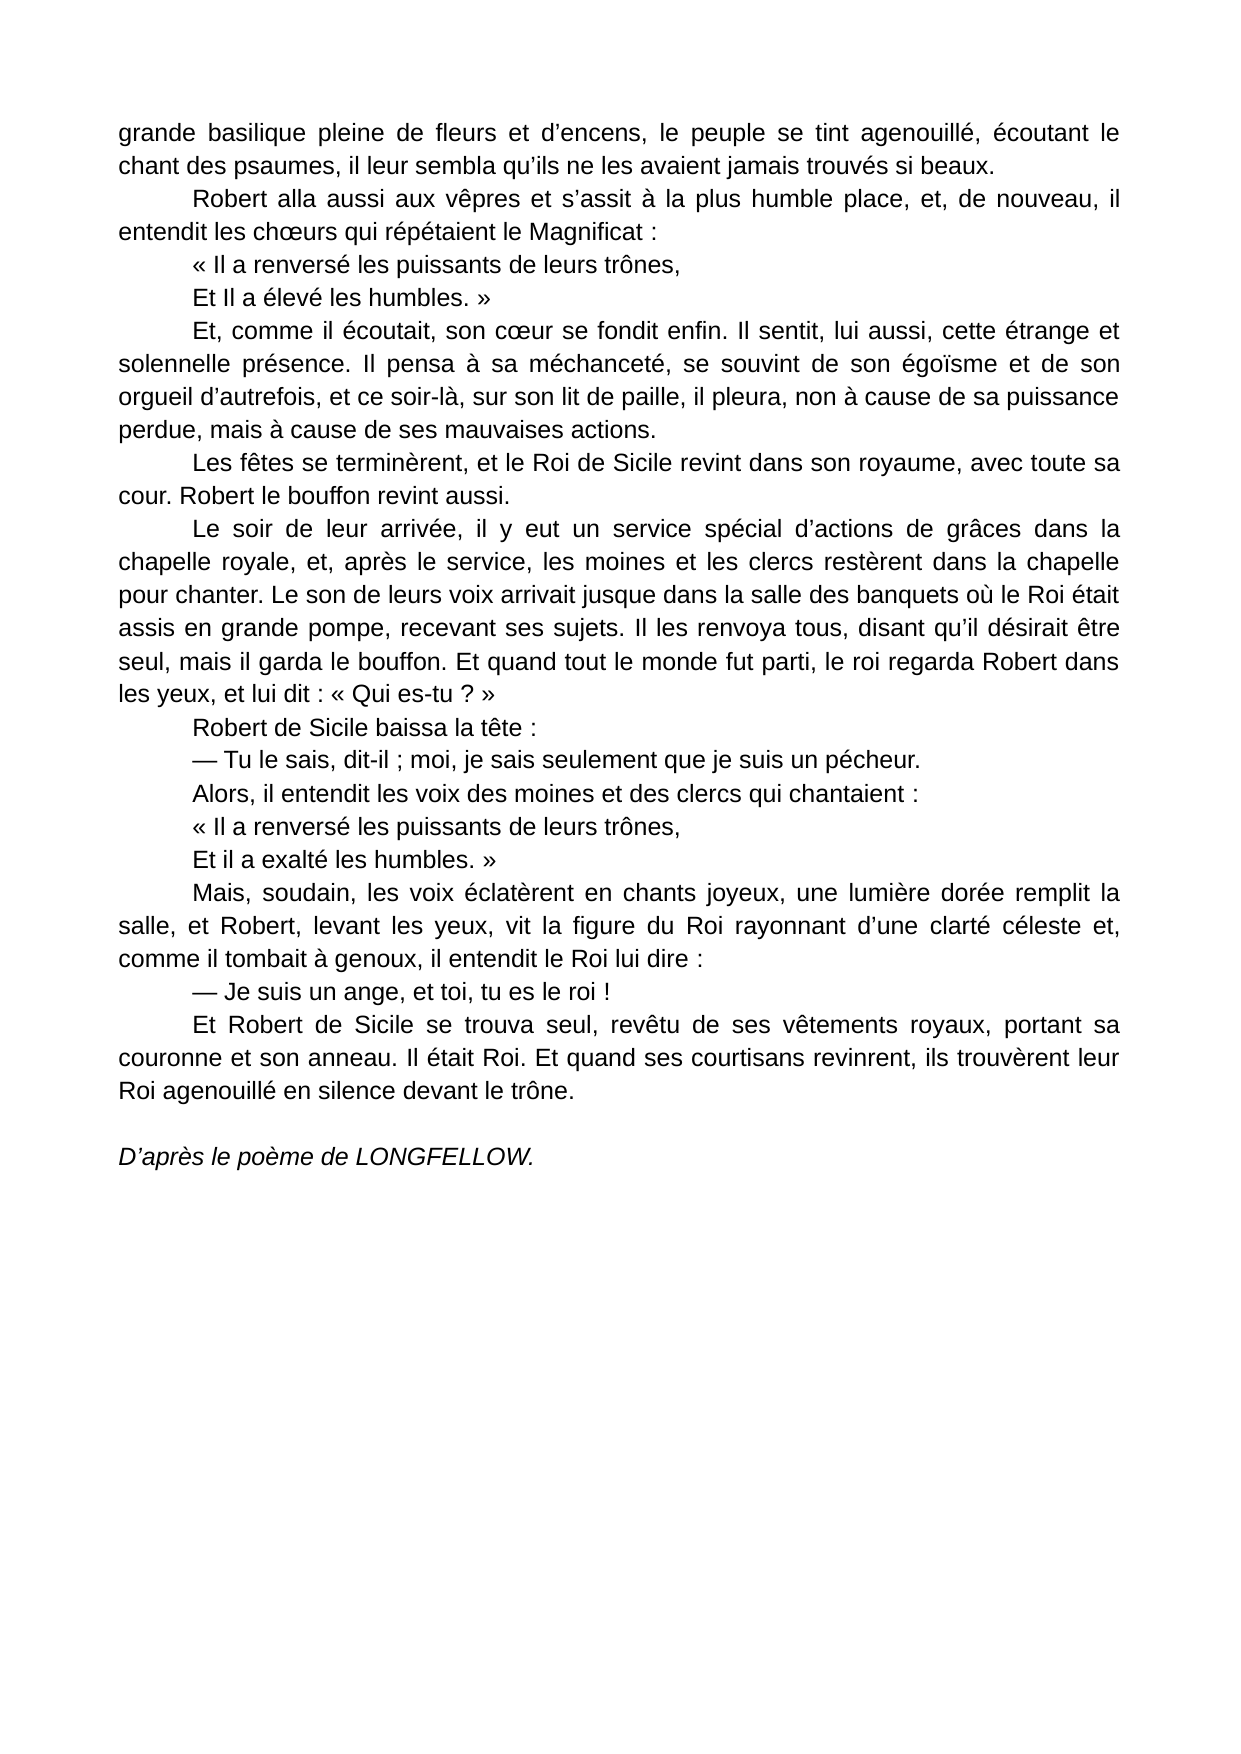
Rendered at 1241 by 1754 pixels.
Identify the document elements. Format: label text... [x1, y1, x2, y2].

text Et il a exalté les humbles. » [118, 844, 1122, 873]
text — Tu le sais, dit-il ; moi, je sais seulement que je suis un pécheur. [118, 746, 1122, 774]
text — Je suis un ange, et toi, tu es le roi ! [118, 977, 1122, 1005]
text Alors, il entendit les voix des moines et des clercs qui chantaient : [118, 778, 1122, 807]
text Et, comme il écoutait, son cœur se fondit enfin. Il sentit, lui aussi, cette étrange et solennelle présence. Il pensa à sa méchanceté, se souvint de son égoïsme et de son orgueil d’autrefois, et ce soir-là, sur son lit de paille, il pleura, non à cause de sa puissance perdue, mais à cause de ses mauvaises actions. [118, 316, 1122, 444]
text Robert de Sicile baissa la tête : [118, 712, 1122, 741]
text « Il a renversé les puissants de leurs trônes, [118, 812, 1122, 840]
text Le soir de leur arrivée, il y eut un service spécial d’actions de grâces dans la chapelle royale, et, après le service, les moines et les clercs restèrent dans la chapelle pour chanter. Le son de leurs voix arrivait jusque dans la salle des banquets où le Roi était assis en grande pompe, recevant ses sujets. Il les renvoya tous, disant qu’il désirait être seul, mais il garda le bouffon. Et quand tout le monde fut parti, le roi regarda Robert dans les yeux, et lui dit : « Qui es-tu ? » [118, 514, 1122, 708]
text Et Il a élevé les humbles. » [118, 283, 1122, 312]
text D’après le poème de LONGFELLOW. [118, 1142, 1122, 1171]
text Les fêtes se terminèrent, et le Roi de Sicile revint dans son royaume, avec toute sa cour. Robert le bouffon revint aussi. [118, 448, 1122, 510]
text « Il a renversé les puissants de leurs trônes, [118, 250, 1122, 279]
text Et Robert de Sicile se trouva seul, revêtu de ses vêtements royaux, portant sa couronne et son anneau. Il était Roi. Et quand ses courtisans revinrent, ils trouvèrent leur Roi agenouillé en silence devant le trône. [118, 1010, 1122, 1104]
text grande basilique pleine de fleurs et d’encens, le peuple se tint agenouillé, écoutant le chant des psaumes, il leur sembla qu’ils ne les avaient jamais trouvés si beaux. [118, 118, 1122, 180]
text Mais, soudain, les voix éclatèrent en chants joyeux, une lumière dorée remplit la salle, et Robert, levant les yeux, vit la figure du Roi rayonnant d’une clarté céleste et, comme il tombait à genoux, il entendit le Roi lui dire : [118, 878, 1122, 972]
text Robert alla aussi aux vêpres et s’assit à la plus humble place, et, de nouveau, il entendit les chœurs qui répétaient le Magnificat : [118, 184, 1122, 246]
